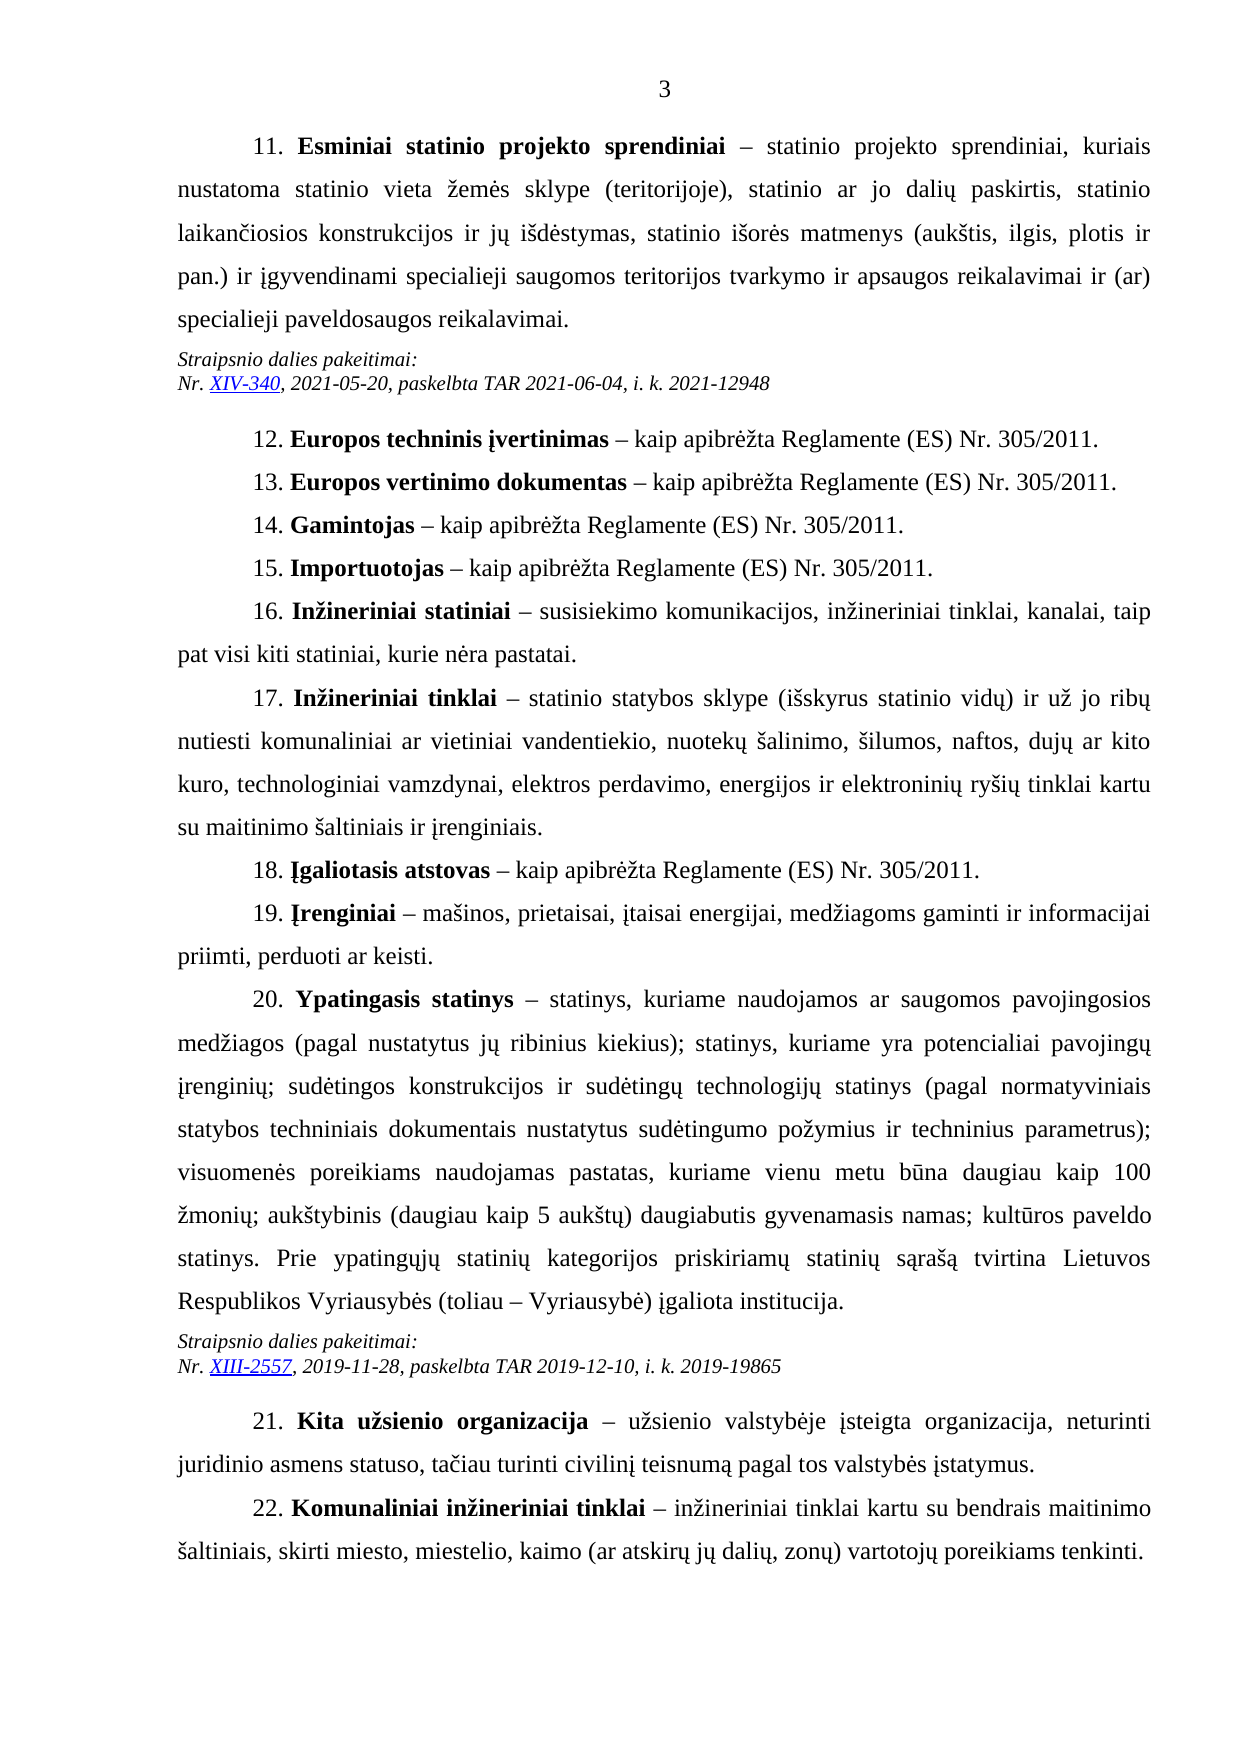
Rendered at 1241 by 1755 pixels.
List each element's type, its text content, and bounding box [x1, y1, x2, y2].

text 20. Ypatingasis statinys – statinys, kuriame naudojamos ar saugomos pavojingosios medžiagos (pagal nustatytus jų ribinius kiekius); statinys, kuriame yra potencialiai pavojingų įrenginių; sudėtingos konstrukcijos ir sudėtingų technologijų statinys (pagal normatyviniais statybos techniniais dokumentais nustatytus sudėtingumo požymius ir techninius parametrus); visuomenės poreikiams naudojamas pastatas, kuriame vienu metu būna daugiau kaip 100 žmonių; aukštybinis (daugiau kaip 5 aukštų) daugiabutis gyvenamasis namas; kultūros paveldo statinys. Prie ypatingųjų statinių kategorijos priskiriamų statinių sąrašą tvirtina Lietuvos Respublikos Vyriausybės (toliau – Vyriausybė) įgaliota institucija. [177, 984, 1152, 1315]
text 13. Europos vertinimo dokumentas – kaip apibrėžta Reglamente (ES) Nr. 305/2011. [177, 467, 1152, 496]
text 21. Kita užsienio organizacija – užsienio valstybėje įsteigta organizacija, neturinti juridinio asmens statuso, tačiau turinti civilinį teisnumą pagal tos valstybės įstatymus. [177, 1406, 1152, 1478]
text 14. Gamintojas – kaip apibrėžta Reglamente (ES) Nr. 305/2011. [177, 510, 1152, 539]
text 19. Įrenginiai – mašinos, prietaisai, įtaisai energijai, medžiagoms gaminti ir informacijai priimti, perduoti ar keisti. [177, 898, 1152, 970]
text 11. Esminiai statinio projekto sprendiniai – statinio projekto sprendiniai, kuriais nustatoma statinio vieta žemės sklype (teritorijoje), statinio ar jo dalių paskirtis, statinio laikančiosios konstrukcijos ir jų išdėstymas, statinio išorės matmenys (aukštis, ilgis, plotis ir pan.) ir įgyvendinami specialieji saugomos teritorijos tvarkymo ir apsaugos reikalavimai ir (ar) specialieji paveldosaugos reikalavimai. [177, 131, 1152, 333]
text 18. Įgaliotasis atstovas – kaip apibrėžta Reglamente (ES) Nr. 305/2011. [177, 855, 1152, 884]
text 22. Komunaliniai inžineriniai tinklai – inžineriniai tinklai kartu su bendrais maitinimo šaltiniais, skirti miesto, miestelio, kaimo (ar atskirų jų dalių, zonų) vartotojų poreikiams tenkinti. [177, 1493, 1152, 1564]
text Straipsnio dalies pakeitimai: [177, 347, 1152, 371]
text 15. Importuotojas – kaip apibrėžta Reglamente (ES) Nr. 305/2011. [177, 553, 1152, 582]
text 17. Inžineriniai tinklai – statinio statybos sklype (išskyrus statinio vidų) ir už jo ribų nutiesti komunaliniai ar vietiniai vandentiekio, nuotekų šalinimo, šilumos, naftos, dujų ar kito kuro, technologiniai vamzdynai, elektros perdavimo, energijos ir elektroninių ryšių tinklai kartu su maitinimo šaltiniais ir įrenginiais. [177, 683, 1152, 841]
text 12. Europos techninis įvertinimas – kaip apibrėžta Reglamente (ES) Nr. 305/2011. [177, 424, 1152, 453]
text Straipsnio dalies pakeitimai: [177, 1329, 1152, 1353]
text Nr. XIII-2557, 2019-11-28, paskelbta TAR 2019-12-10, i. k. 2019-19865 [177, 1353, 1152, 1378]
text Nr. XIV-340, 2021-05-20, paskelbta TAR 2021-06-04, i. k. 2021-12948 [177, 371, 1152, 395]
text 16. Inžineriniai statiniai – susisiekimo komunikacijos, inžineriniai tinklai, kanalai, taip pat visi kiti statiniai, kurie nėra pastatai. [177, 596, 1152, 668]
